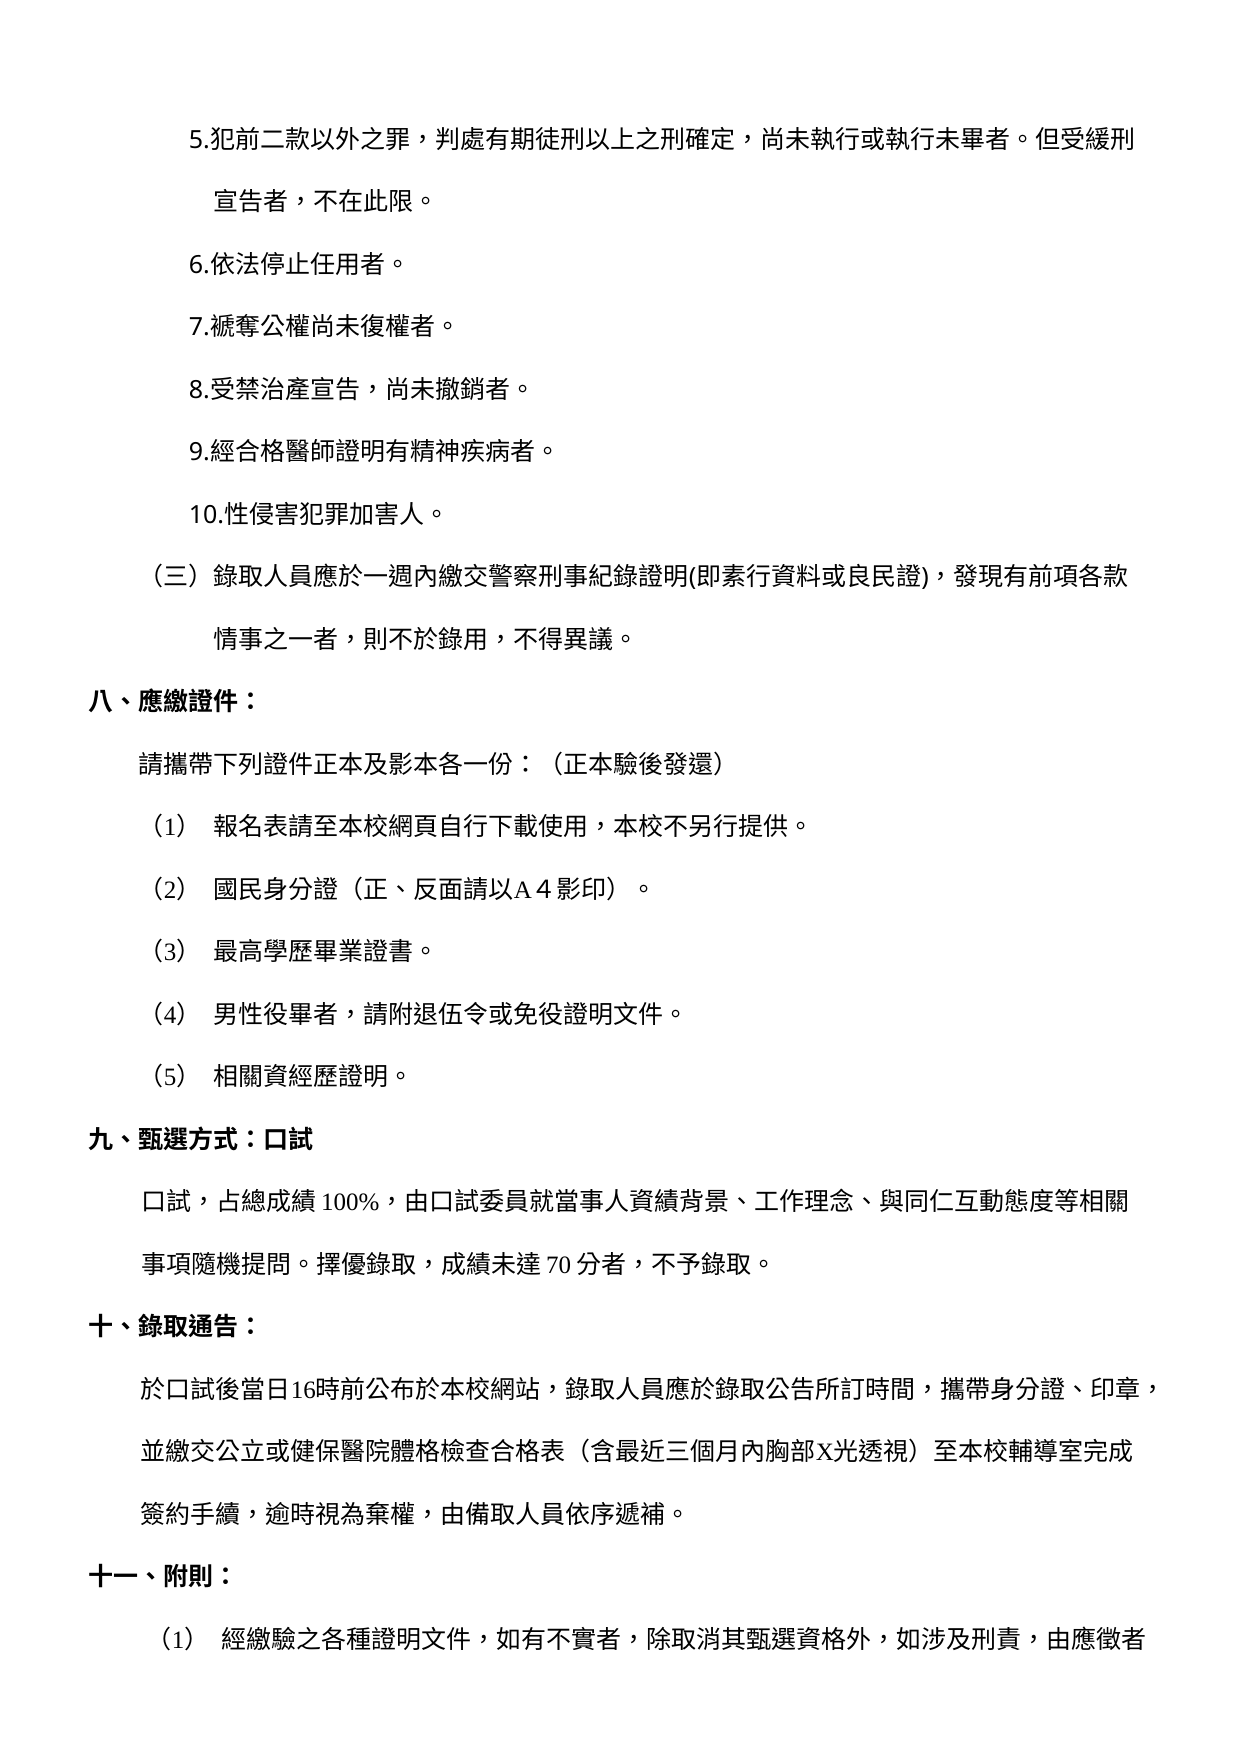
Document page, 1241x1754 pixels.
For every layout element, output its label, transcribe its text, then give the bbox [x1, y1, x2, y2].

list 報名表請至本校網頁自行下載使用，本校不另行提供。 [139, 783, 1152, 846]
text 十、錄取通告： [89, 1283, 1152, 1346]
list 經繳驗之各種證明文件，如有不實者，除取消其甄選資格外，如涉及刑責，由應徵者 [147, 1596, 1152, 1658]
text 八、應繳證件： [89, 658, 1152, 721]
list 男性役畢者，請附退伍令或免役證明文件。 [139, 971, 1152, 1033]
text 6.依法停止任用者。 [189, 221, 1152, 283]
text 5.犯前二款以外之罪，判處有期徒刑以上之刑確定，尚未執行或執行未畢者。但受緩刑宣告者，不在此限。 [189, 96, 1152, 221]
text 10.性侵害犯罪加害人。 [189, 471, 1152, 533]
text 九、甄選方式：口試 [89, 1096, 1152, 1158]
text 於口試後當日16時前公布於本校網站，錄取人員應於錄取公告所訂時間，攜帶身分證、印章，並繳交公立或健保醫院體格檢查合格表（含最近三個月內胸部X光透視）至本校輔導室完成簽約手續，逾時視為棄權，由備取人員依序遞補。 [141, 1346, 1152, 1533]
text 請攜帶下列證件正本及影本各一份：（正本驗後發還） [139, 721, 1152, 783]
list 最高學歷畢業證書。 [139, 908, 1152, 971]
text 口試，占總成績100%，由口試委員就當事人資績背景、工作理念、與同仁互動態度等相關事項隨機提問。擇優錄取，成績未達70分者，不予錄取。 [141, 1158, 1152, 1283]
list 國民身分證（正、反面請以A４影印）。 [139, 846, 1152, 908]
list 相關資經歷證明。 [139, 1033, 1152, 1096]
text （三）錄取人員應於一週內繳交警察刑事紀錄證明(即素行資料或良民證)，發現有前項各款情事之一者，則不於錄用，不得異議。 [139, 533, 1152, 658]
text 8.受禁治產宣告，尚未撤銷者。 [189, 346, 1152, 408]
text 9.經合格醫師證明有精神疾病者。 [189, 408, 1152, 471]
text 十一、附則： [89, 1533, 1152, 1596]
text 7.褫奪公權尚未復權者。 [189, 283, 1152, 346]
